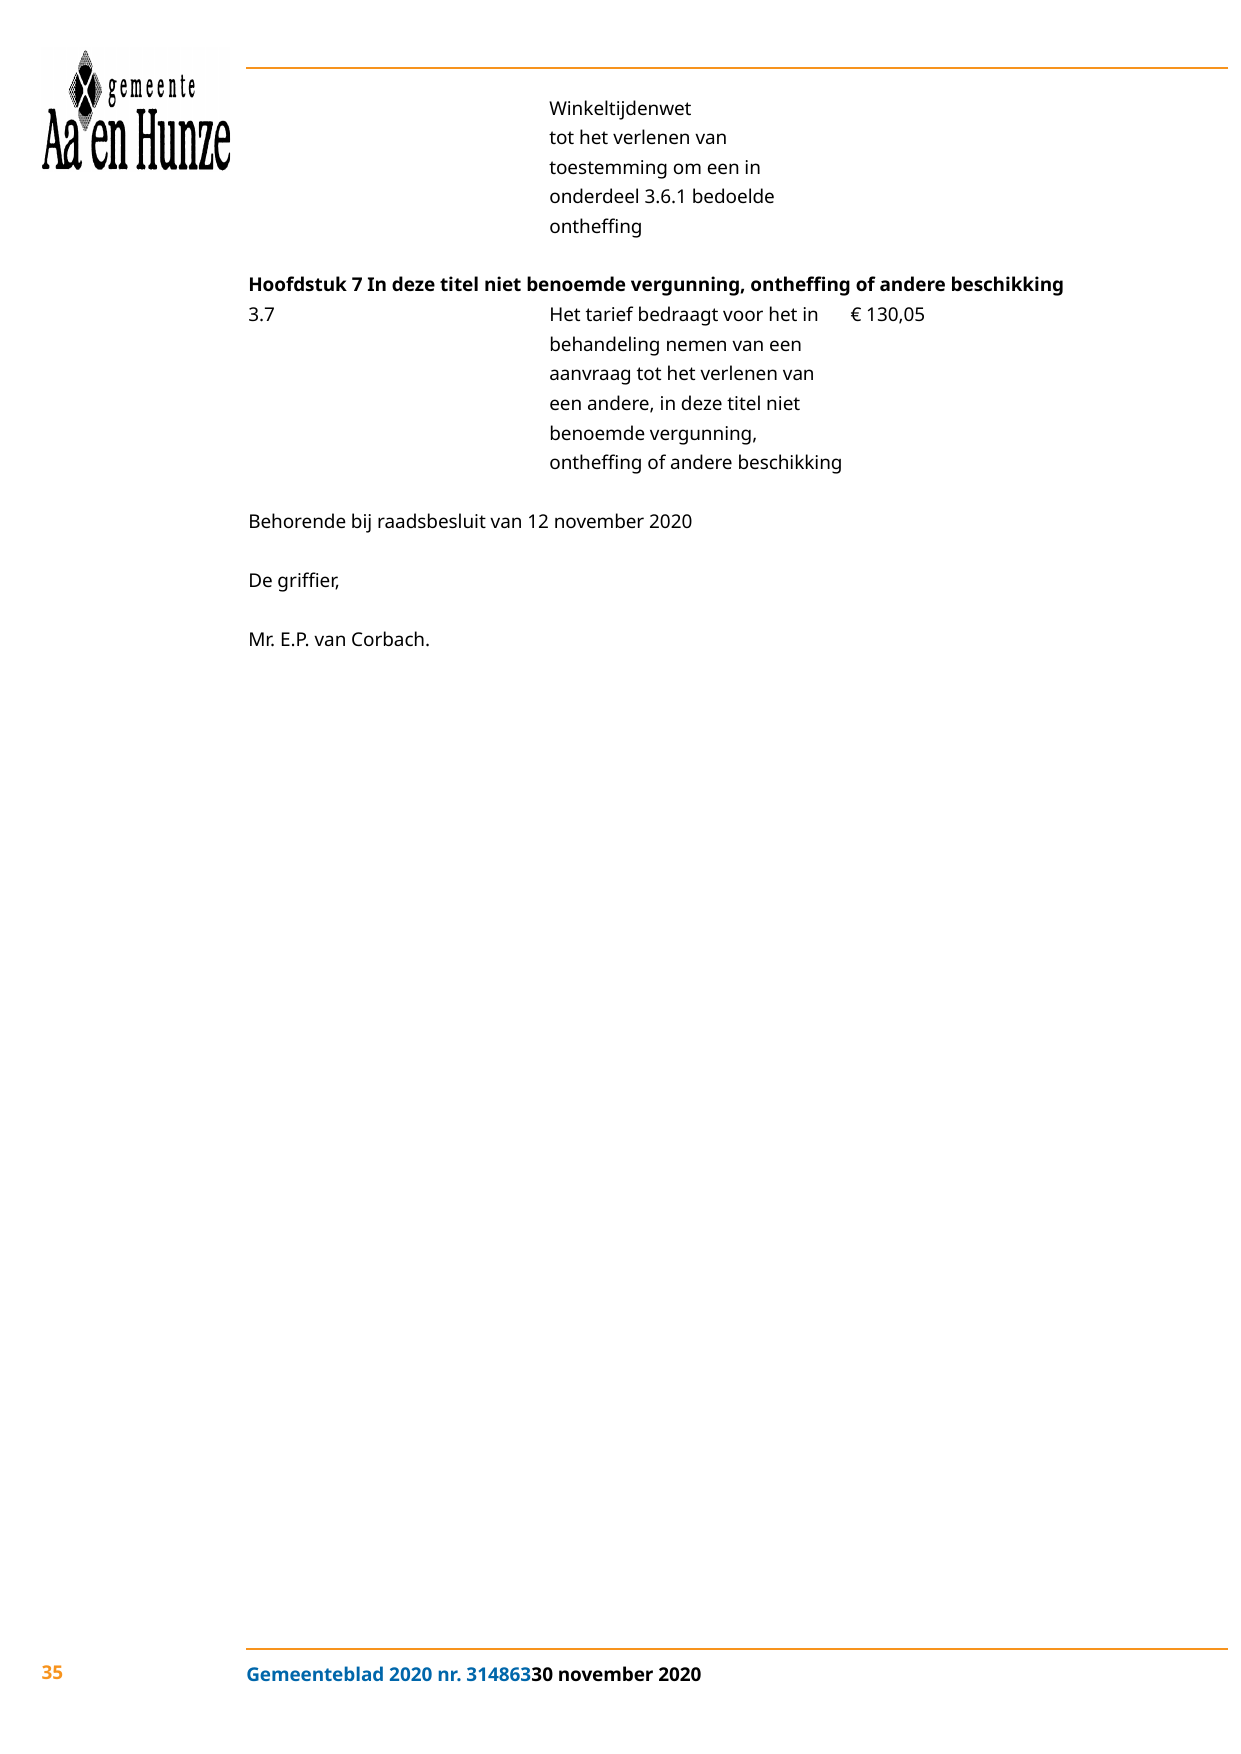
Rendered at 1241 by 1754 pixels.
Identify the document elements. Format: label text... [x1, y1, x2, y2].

table_header Het tarief bedraagt voor het in behandeling nemen van een aanvraag tot het verlenen van een andere, in deze titel niet benoemde vergunning, ontheffing of andere beschikking [549, 301, 850, 475]
table_cell [248, 95, 549, 239]
table_cell [850, 95, 1152, 239]
text Behorende bij raadsbesluit van 12 november 2020 [248, 508, 1152, 533]
table_cell Winkeltijdenwet tot het verlenen van toestemming om een in onderdeel 3.6.1 bedoelde ontheffing [549, 95, 850, 239]
picture [41, 47, 231, 172]
table_header € 130,05 [850, 301, 1152, 475]
text De griffier, [248, 567, 1152, 593]
text Hoofdstuk 7 In deze titel niet benoemde vergunning, ontheffing of andere beschikking [248, 272, 1152, 297]
table_header 3.7 [248, 301, 549, 475]
text Mr. E.P. van Corbach. [248, 626, 1152, 652]
